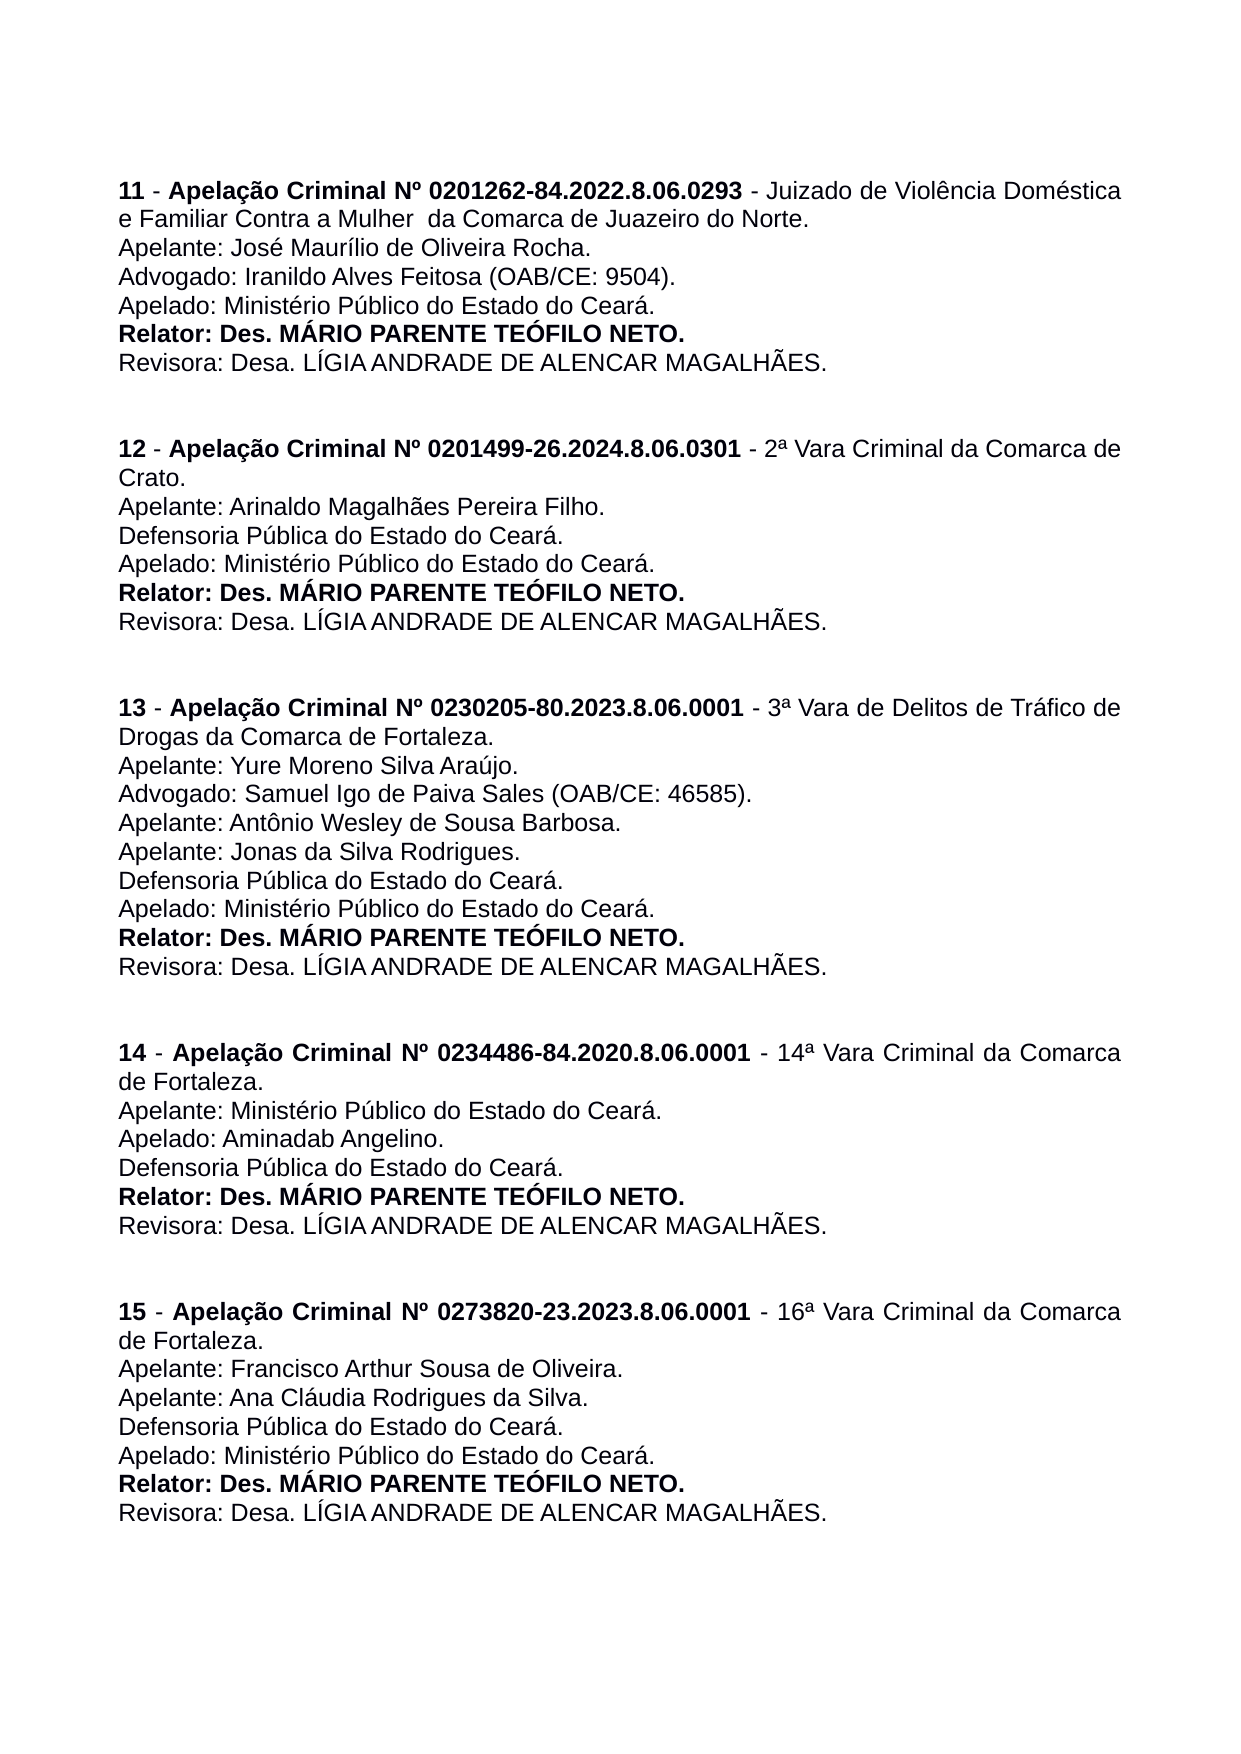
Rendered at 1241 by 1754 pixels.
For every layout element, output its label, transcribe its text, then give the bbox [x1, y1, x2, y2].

text Apelante: Yure Moreno Silva Araújo. [118, 751, 1122, 779]
text Defensoria Pública do Estado do Ceará. [118, 521, 1122, 549]
text Advogado: Iranildo Alves Feitosa (OAB/CE: 9504). [118, 262, 1122, 291]
text Apelado: Aminadab Angelino. [118, 1124, 1122, 1153]
text Apelante: Ana Cláudia Rodrigues da Silva. [118, 1383, 1122, 1412]
text Apelante: Ministério Público do Estado do Ceará. [118, 1096, 1122, 1124]
text Relator: Des. MÁRIO PARENTE TEÓFILO NETO. [118, 319, 1122, 348]
text Apelante: José Maurílio de Oliveira Rocha. [118, 233, 1122, 262]
text Relator: Des. MÁRIO PARENTE TEÓFILO NETO. [118, 578, 1122, 607]
text Apelante: Arinaldo Magalhães Pereira Filho. [118, 492, 1122, 521]
text 14 - Apelação Criminal Nº 0234486-84.2020.8.06.0001 - 14ª Vara Criminal da Comarca de Fortaleza. [118, 1038, 1122, 1096]
text Revisora: Desa. LÍGIA ANDRADE DE ALENCAR MAGALHÃES. [118, 1498, 1122, 1527]
text Relator: Des. MÁRIO PARENTE TEÓFILO NETO. [118, 1469, 1122, 1498]
text Revisora: Desa. LÍGIA ANDRADE DE ALENCAR MAGALHÃES. [118, 952, 1122, 981]
text Apelante: Francisco Arthur Sousa de Oliveira. [118, 1354, 1122, 1383]
text 12 - Apelação Criminal Nº 0201499-26.2024.8.06.0301 - 2ª Vara Criminal da Comarca de Crato. [118, 434, 1122, 492]
text Relator: Des. MÁRIO PARENTE TEÓFILO NETO. [118, 1182, 1122, 1211]
text 15 - Apelação Criminal Nº 0273820-23.2023.8.06.0001 - 16ª Vara Criminal da Comarca de Fortaleza. [118, 1297, 1122, 1354]
text Defensoria Pública do Estado do Ceará. [118, 1412, 1122, 1441]
text Revisora: Desa. LÍGIA ANDRADE DE ALENCAR MAGALHÃES. [118, 348, 1122, 377]
text Apelante: Antônio Wesley de Sousa Barbosa. [118, 808, 1122, 837]
text 13 - Apelação Criminal Nº 0230205-80.2023.8.06.0001 - 3ª Vara de Delitos de Tráfico de Drogas da Comarca de Fortaleza. [118, 693, 1122, 751]
text Revisora: Desa. LÍGIA ANDRADE DE ALENCAR MAGALHÃES. [118, 1211, 1122, 1239]
text Apelado: Ministério Público do Estado do Ceará. [118, 291, 1122, 319]
text Apelante: Jonas da Silva Rodrigues. [118, 837, 1122, 866]
text Advogado: Samuel Igo de Paiva Sales (OAB/CE: 46585). [118, 779, 1122, 808]
text Apelado: Ministério Público do Estado do Ceará. [118, 1441, 1122, 1469]
text Apelado: Ministério Público do Estado do Ceará. [118, 549, 1122, 578]
text Revisora: Desa. LÍGIA ANDRADE DE ALENCAR MAGALHÃES. [118, 607, 1122, 636]
text Relator: Des. MÁRIO PARENTE TEÓFILO NETO. [118, 923, 1122, 952]
text Defensoria Pública do Estado do Ceará. [118, 1153, 1122, 1182]
text Apelado: Ministério Público do Estado do Ceará. [118, 894, 1122, 923]
text Defensoria Pública do Estado do Ceará. [118, 866, 1122, 894]
text 11 - Apelação Criminal Nº 0201262-84.2022.8.06.0293 - Juizado de Violência Doméstica e Familiar Contra a Mulher da Comarca de Juazeiro do Norte. [118, 176, 1122, 233]
